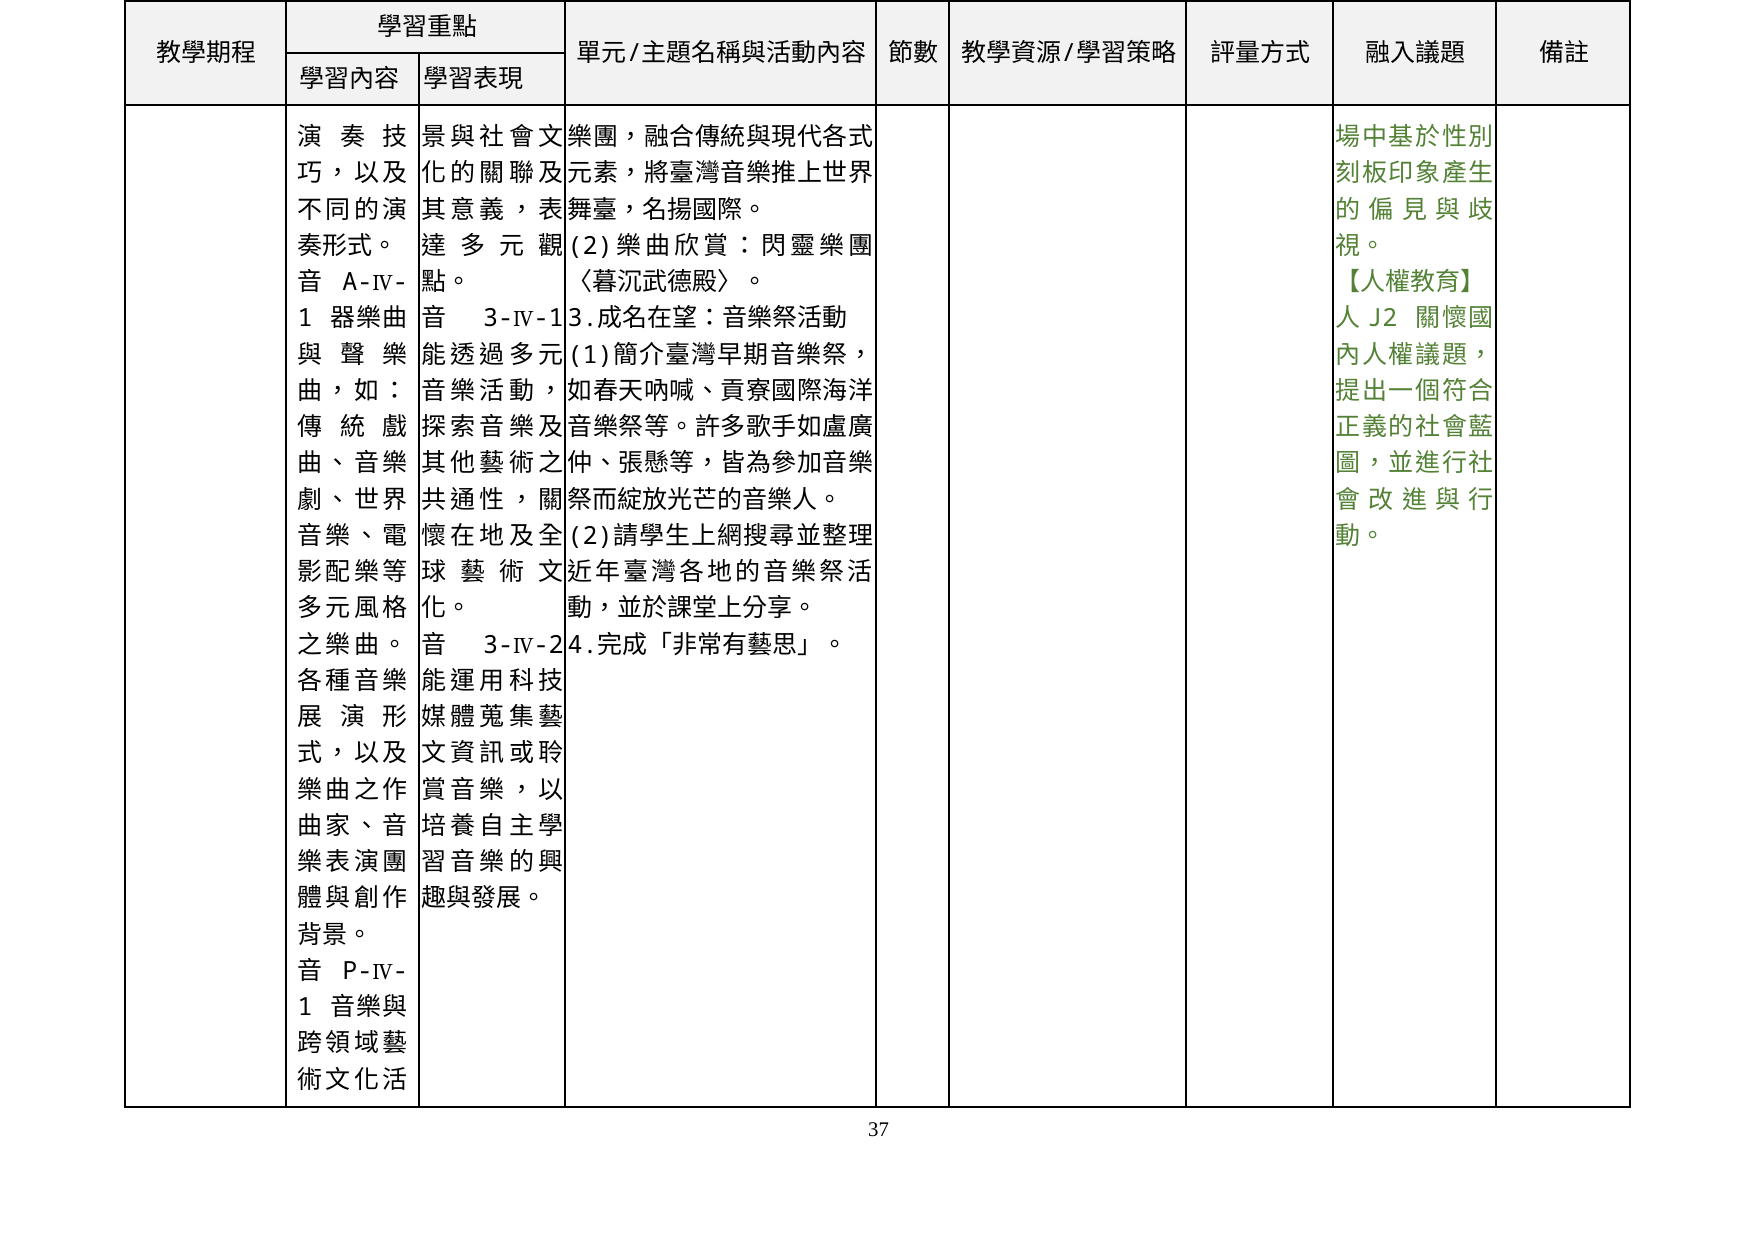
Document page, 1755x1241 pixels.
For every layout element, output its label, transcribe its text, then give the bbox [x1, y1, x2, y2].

table_header 備註 [1497, 2, 1629, 104]
table_cell [950, 106, 1185, 1106]
table_cell 景與社會文化的關聯及其意義，表達多元觀點。 音3-Ⅳ-1 能透過多元音樂活動，探索音樂及其他藝術之共通性，關懷在地及全球藝術文化。 音3-Ⅳ-2 能運用科技媒體蒐集藝文資訊或聆賞音樂，以培養自主學習音樂的興趣與發展。 [420, 106, 564, 1106]
table_cell [1187, 106, 1332, 1106]
table_cell [1497, 106, 1629, 1106]
table_cell [126, 106, 285, 1106]
table_cell 樂團，融合傳統與現代各式元素，將臺灣音樂推上世界舞臺，名揚國際。 (2)樂曲欣賞：閃靈樂團〈暮沉武德殿〉。 3.成名在望：音樂祭活動 (1)簡介臺灣早期音樂祭，如春天吶喊、貢寮國際海洋音樂祭等。許多歌手如盧廣仲、張懸等，皆為參加音樂祭而綻放光芒的音樂人。 (2)請學生上網搜尋並整理近年臺灣各地的音樂祭活動，並於課堂上分享。 4.完成「非常有藝思」。 [566, 106, 875, 1106]
table_header 單元/主題名稱與活動內容 [566, 2, 875, 104]
table_cell [877, 106, 948, 1106]
table_cell 學習表現 [420, 54, 564, 104]
table_header 教學資源/學習策略 [950, 2, 1185, 104]
table_header 教學期程 [126, 2, 285, 104]
table_header 融入議題 [1334, 2, 1495, 104]
table_header 學習重點 [287, 2, 564, 52]
table_header 節數 [877, 2, 948, 104]
table_cell 演奏技巧，以及不同的演奏形式。 音A-Ⅳ-1 器樂曲與聲樂曲，如：傳統戲曲、音樂劇、世界音樂、電影配樂等多元風格之樂曲。各種音樂展演形式，以及樂曲之作曲家、音樂表演團體與創作背景。 音P-Ⅳ-1 音樂與跨領域藝術文化活 [287, 106, 418, 1106]
table_header 評量方式 [1187, 2, 1332, 104]
table_cell 場中基於性別刻板印象產生的偏見與歧視。 【人權教育】 人J2 關懷國內人權議題，提出一個符合正義的社會藍圖，並進行社會改進與行動。 [1334, 106, 1495, 1106]
table_cell 學習內容 [287, 54, 418, 104]
